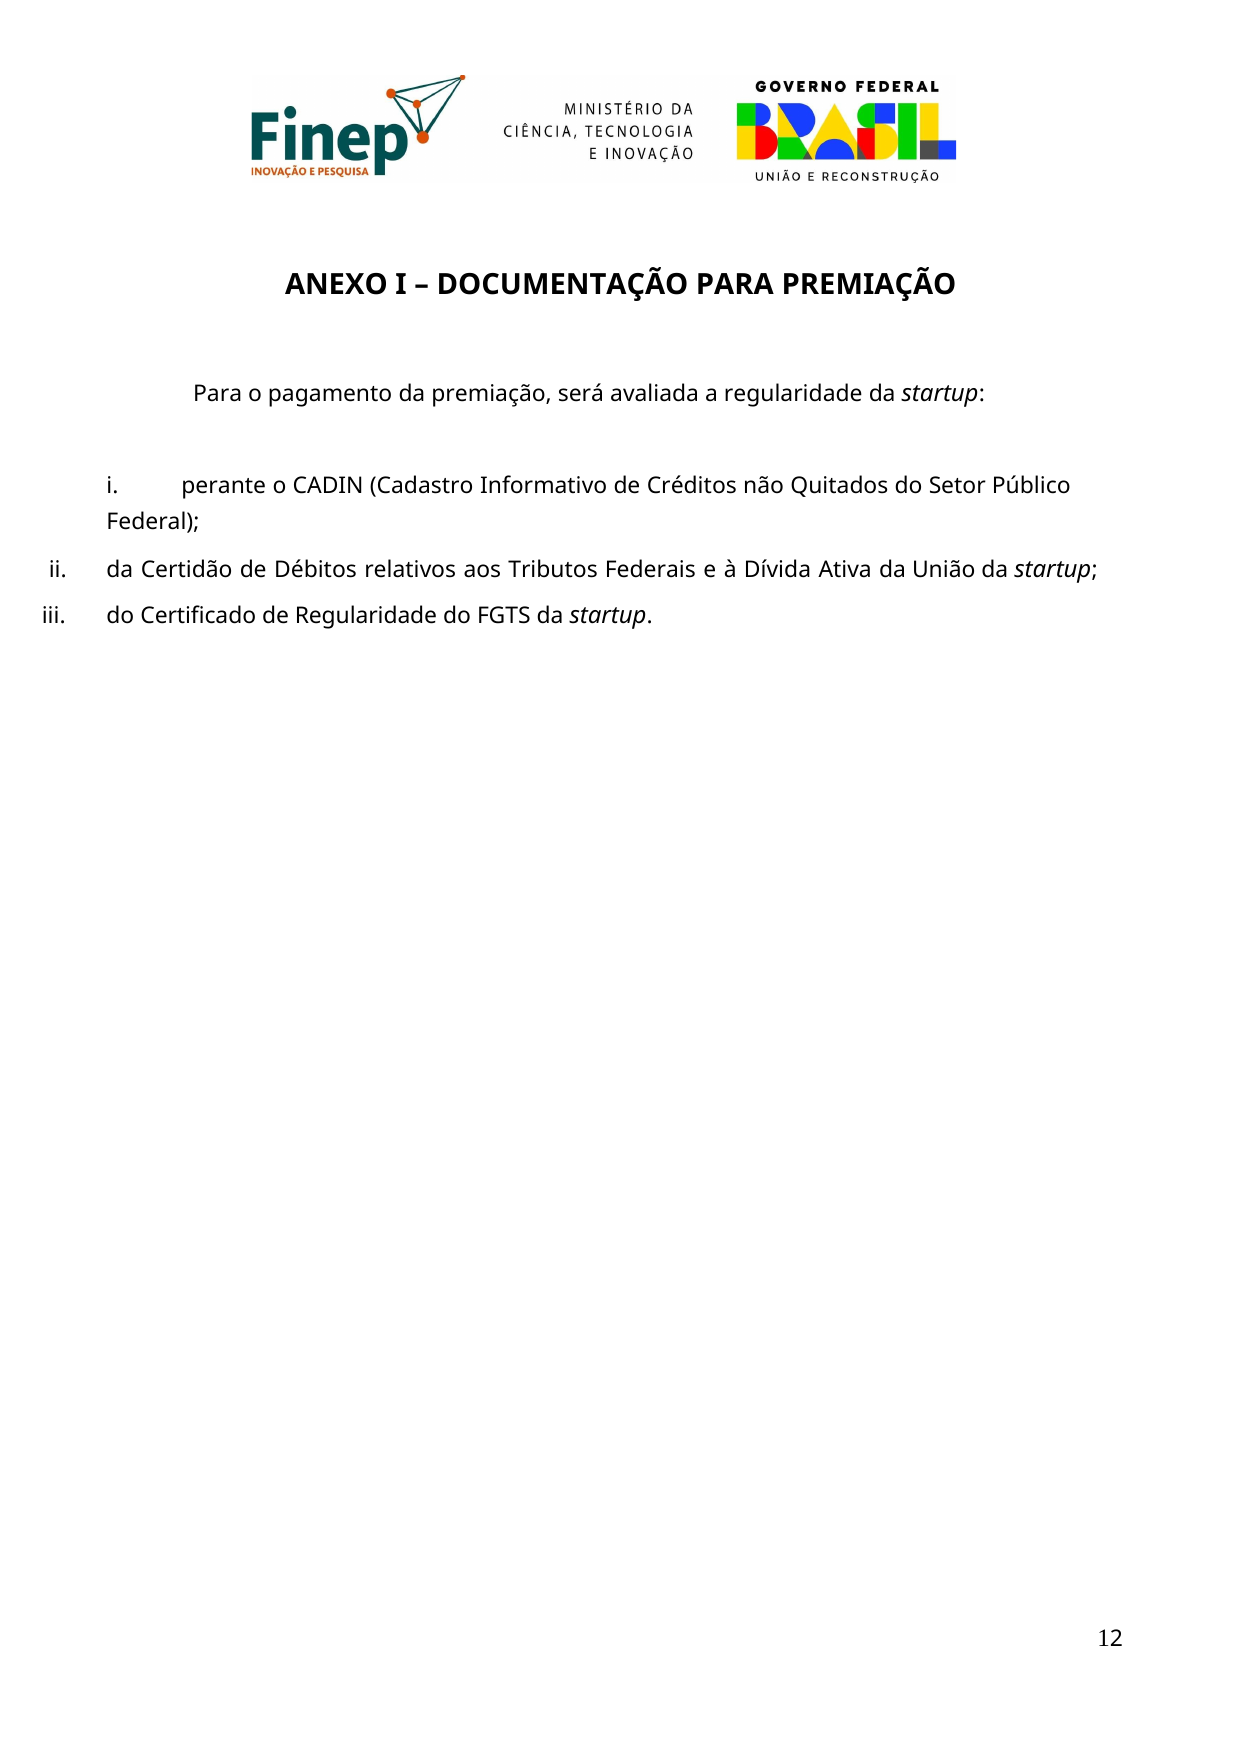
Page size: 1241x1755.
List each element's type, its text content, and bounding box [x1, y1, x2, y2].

list perante o CADIN (Cadastro Informativo de Créditos não Quitados do Setor Público Federal); [106, 469, 1123, 536]
list da Certidão de Débitos relativos aos Tributos Federais e à Dívida Ativa da União da startup; [48, 551, 1123, 584]
text Para o pagamento da premiação, será avaliada a regularidade da startup: [193, 376, 1134, 408]
subtitle ANEXO I – DOCUMENTAÇÃO PARA PREMIAÇÃO [273, 263, 967, 303]
list do Certificado de Regularidade do FGTS da startup. [42, 597, 1134, 630]
